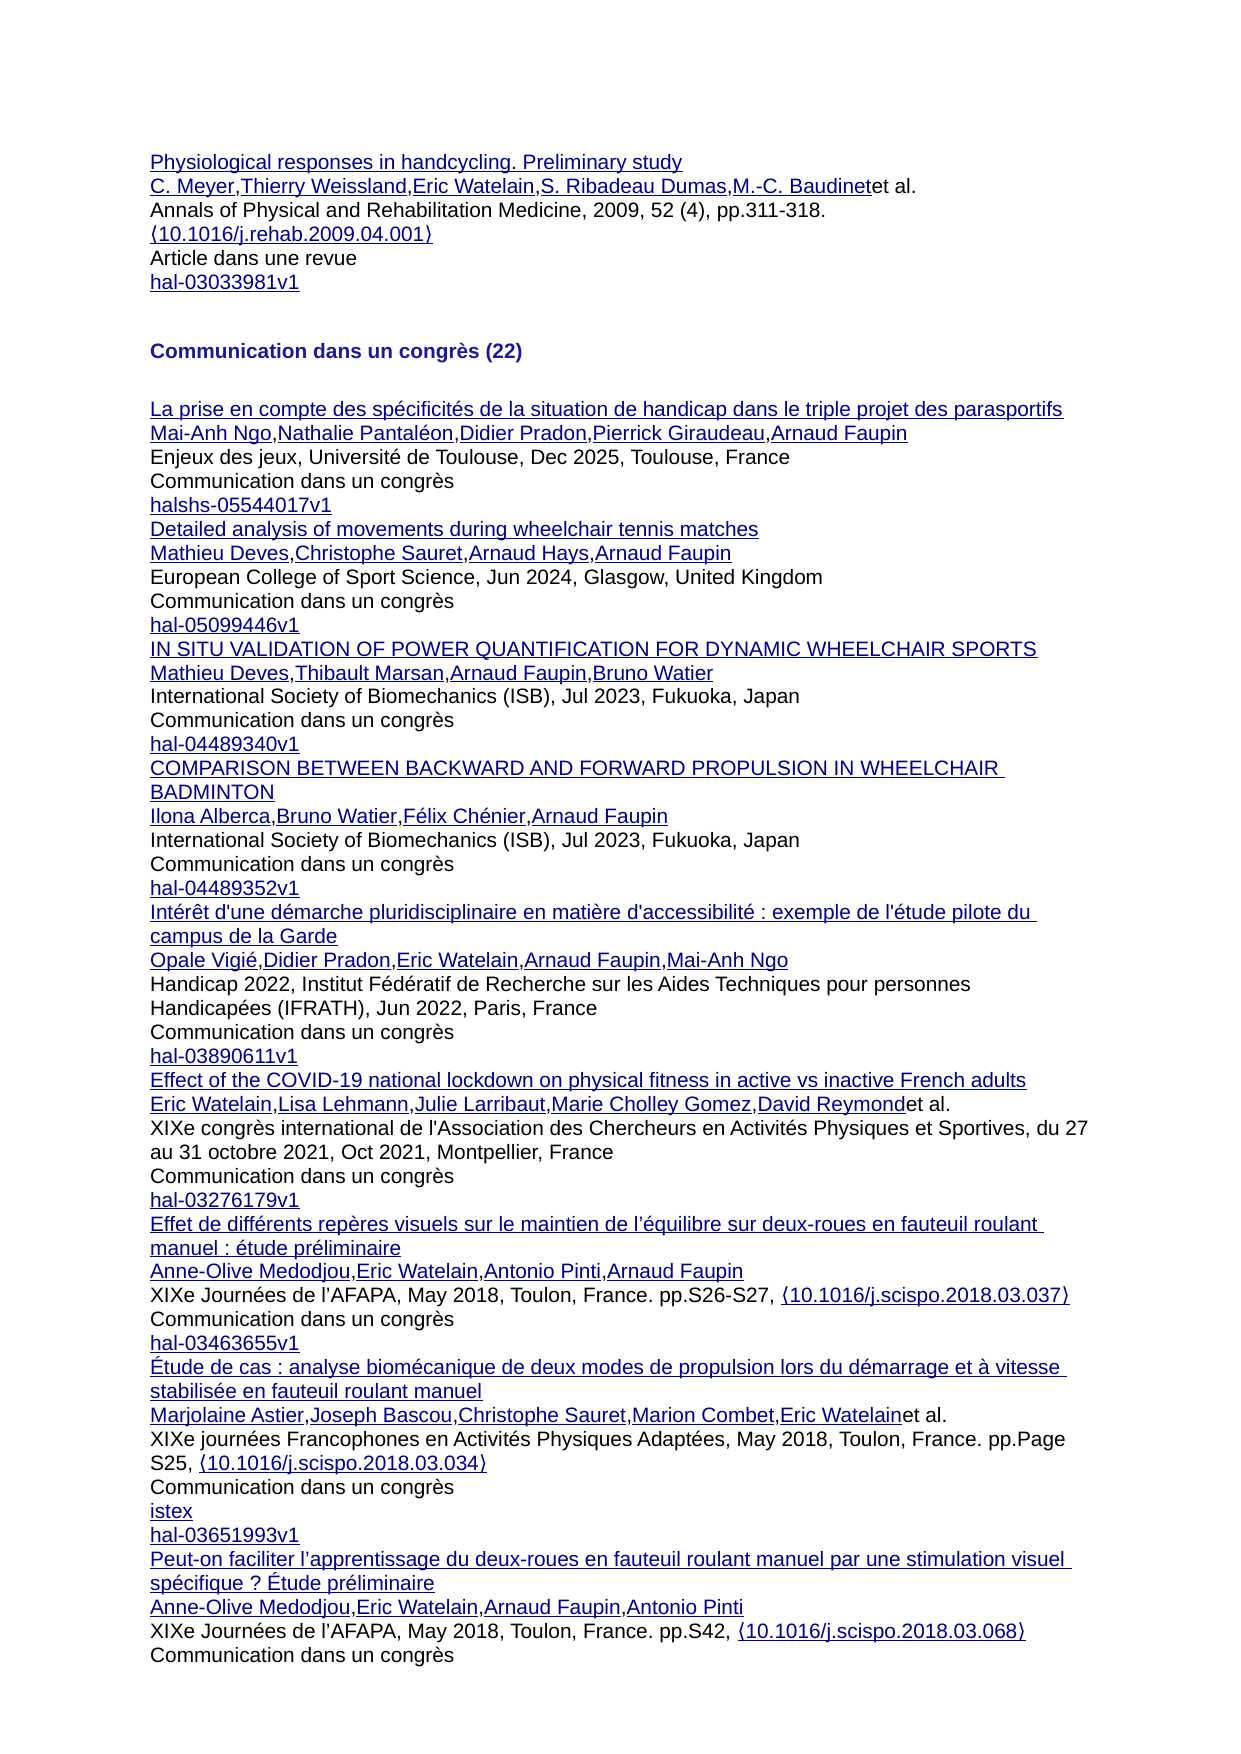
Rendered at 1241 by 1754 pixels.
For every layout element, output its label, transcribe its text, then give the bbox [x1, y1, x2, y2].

table_cell COMPARISON BETWEEN BACKWARD AND FORWARD PROPULSION IN WHEELCHAIR BADMINTON Ilona Alberca,Bruno Watier,Félix Chénier,Arnaud Faupin International Society of Biomechanics (ISB), Jul 2023, Fukuoka, Japan Communication dans un congrès hal-04489352v1 [150, 756, 1090, 900]
table_cell Intérêt d'une démarche pluridisciplinaire en matière d'accessibilité : exemple de l'étude pilote du campus de la Garde Opale Vigié,Didier Pradon,Eric Watelain,Arnaud Faupin,Mai-Anh Ngo Handicap 2022, Institut Fédératif de Recherche sur les Aides Techniques pour personnes Handicapées (IFRATH), Jun 2022, Paris, France Communication dans un congrès hal-03890611v1 [150, 900, 1090, 1068]
table_cell IN SITU VALIDATION OF POWER QUANTIFICATION FOR DYNAMIC WHEELCHAIR SPORTS Mathieu Deves,Thibault Marsan,Arnaud Faupin,Bruno Watier International Society of Biomechanics (ISB), Jul 2023, Fukuoka, Japan Communication dans un congrès hal-04489340v1 [150, 636, 1090, 756]
table_cell Peut-on faciliter l’apprentissage du deux-roues en fauteuil roulant manuel par une stimulation visuel spécifique ? Étude préliminaire Anne-Olive Medodjou,Eric Watelain,Arnaud Faupin,Antonio Pinti XIXe Journées de l’AFAPA, May 2018, Toulon, France. pp.S42, ⟨10.1016/j.scispo.2018.03.068⟩ Communication dans un congrès [150, 1547, 1090, 1667]
table_cell Effect of the COVID-19 national lockdown on physical fitness in active vs inactive French adults Eric Watelain,Lisa Lehmann,Julie Larribaut,Marie Cholley Gomez,David Reymondet al. XIXe congrès international de l'Association des Chercheurs en Activités Physiques et Sportives, du 27 au 31 octobre 2021, Oct 2021, Montpellier, France Communication dans un congrès hal-03276179v1 [150, 1068, 1090, 1211]
table_cell Detailed analysis of movements during wheelchair tennis matches Mathieu Deves,Christophe Sauret,Arnaud Hays,Arnaud Faupin European College of Sport Science, Jun 2024, Glasgow, United Kingdom Communication dans un congrès hal-05099446v1 [150, 517, 1090, 636]
table_header La prise en compte des spécificités de la situation de handicap dans le triple projet des parasportifs Mai-Anh Ngo,Nathalie Pantaléon,Didier Pradon,Pierrick Giraudeau,Arnaud Faupin Enjeux des jeux, Université de Toulouse, Dec 2025, Toulouse, France Communication dans un congrès halshs-05544017v1 [150, 397, 1090, 517]
table_cell Étude de cas : analyse biomécanique de deux modes de propulsion lors du démarrage et à vitesse stabilisée en fauteuil roulant manuel Marjolaine Astier,Joseph Bascou,Christophe Sauret,Marion Combet,Eric Watelainet al. XIXe journées Francophones en Activités Physiques Adaptées, May 2018, Toulon, France. pp.Page S25, ⟨10.1016/j.scispo.2018.03.034⟩ Communication dans un congrès istex hal-03651993v1 [150, 1355, 1090, 1547]
table_cell Physiological responses in handcycling. Preliminary study C. Meyer,Thierry Weissland,Eric Watelain,S. Ribadeau Dumas,M.-C. Baudinetet al. Annals of Physical and Rehabilitation Medicine, 2009, 52 (4), pp.311-318. ⟨10.1016/j.rehab.2009.04.001⟩ Article dans une revue hal-03033981v1 [150, 150, 1090, 294]
subtitle Communication dans un congrès (22) [150, 338, 1090, 362]
table_cell Effet de différents repères visuels sur le maintien de l’équilibre sur deux-roues en fauteuil roulant manuel : étude préliminaire Anne-Olive Medodjou,Eric Watelain,Antonio Pinti,Arnaud Faupin XIXe Journées de l’AFAPA, May 2018, Toulon, France. pp.S26-S27, ⟨10.1016/j.scispo.2018.03.037⟩ Communication dans un congrès hal-03463655v1 [150, 1211, 1090, 1355]
